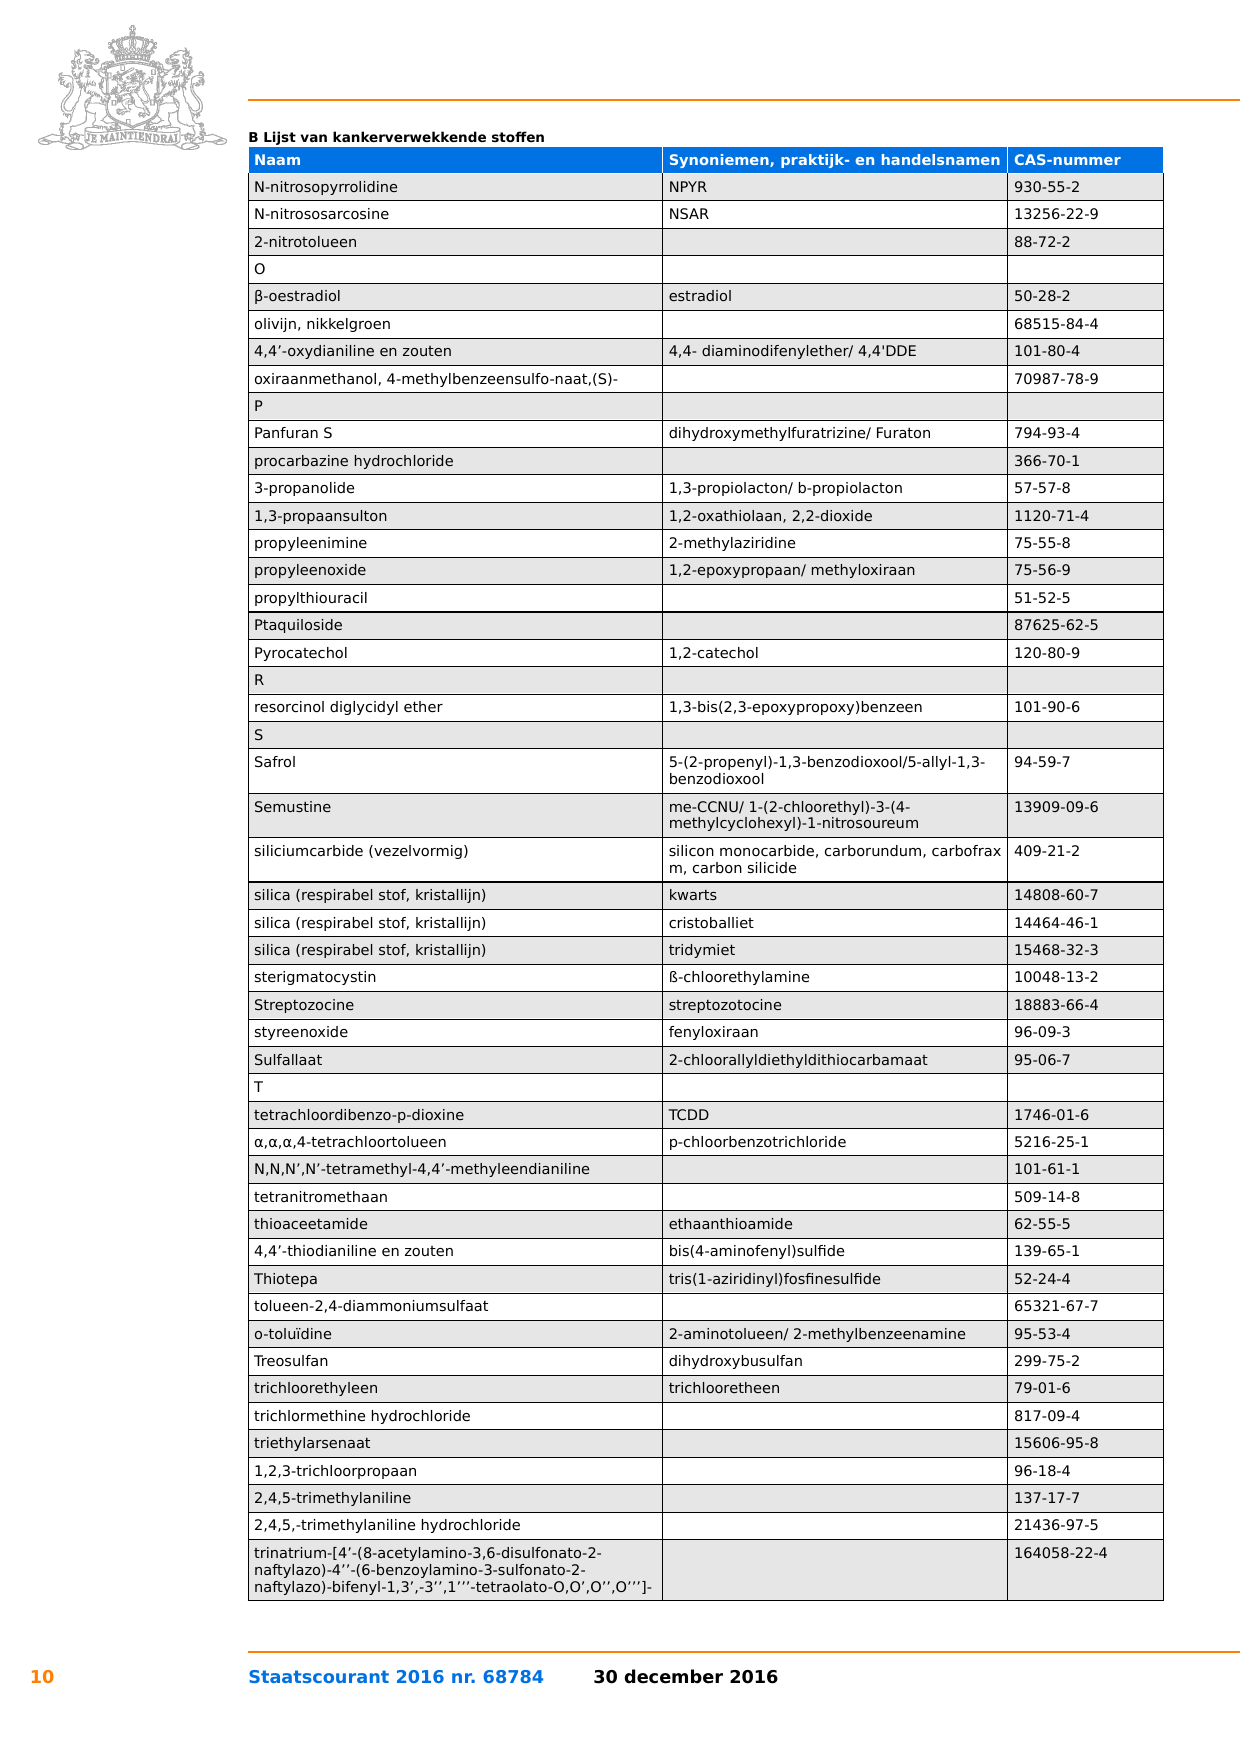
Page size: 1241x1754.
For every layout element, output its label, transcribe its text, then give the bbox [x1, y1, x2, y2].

table_cell [663, 1074, 1007, 1101]
table_cell [663, 393, 1007, 419]
table_cell [663, 1458, 1007, 1484]
table_cell p-chloorbenzotrichloride [663, 1129, 1007, 1155]
table_cell [663, 1403, 1007, 1429]
table_cell 409-21-2 [1008, 838, 1163, 881]
table_cell tetrachloordibenzo-p-dioxine [249, 1102, 662, 1128]
table_cell [663, 667, 1007, 693]
table_cell [663, 1485, 1007, 1512]
table_cell 52-24-4 [1008, 1266, 1163, 1292]
table_cell Sulfallaat [249, 1047, 662, 1073]
table_cell Treosulfan [249, 1348, 662, 1374]
table_cell [663, 1430, 1007, 1457]
table_cell 95-53-4 [1008, 1321, 1163, 1347]
table_cell estradiol [663, 284, 1007, 310]
table_cell [663, 1540, 1007, 1600]
table_cell 62-55-5 [1008, 1211, 1163, 1238]
table_cell [663, 1156, 1007, 1183]
table_cell 366-70-1 [1008, 448, 1163, 474]
table_cell thioaceetamide [249, 1211, 662, 1238]
table_cell 88-72-2 [1008, 229, 1163, 255]
table_cell CAS-nummer [1008, 147, 1163, 173]
table_cell β-oestradiol [249, 284, 662, 310]
table_cell triethylarsenaat [249, 1430, 662, 1457]
table_cell 2,4,5,-trimethylaniline hydrochloride [249, 1513, 662, 1539]
table_cell fenyloxiraan [663, 1020, 1007, 1046]
table_cell 75-55-8 [1008, 530, 1163, 557]
table_cell 1,3-propiolacton/ b-propiolacton [663, 475, 1007, 502]
table_cell Ptaquiloside [249, 613, 662, 639]
table_cell O [249, 256, 662, 283]
table_cell 50-28-2 [1008, 284, 1163, 310]
table_cell 139-65-1 [1008, 1239, 1163, 1265]
table_cell 14464-46-1 [1008, 910, 1163, 936]
table_cell 299-75-2 [1008, 1348, 1163, 1374]
table_cell [1008, 1074, 1163, 1101]
table_cell T [249, 1074, 662, 1101]
table_cell Semustine [249, 794, 662, 837]
table_cell o-toluïdine [249, 1321, 662, 1347]
table_cell 137-17-7 [1008, 1485, 1163, 1512]
table_cell silica (respirabel stof, kristallijn) [249, 937, 662, 964]
table_cell [1008, 722, 1163, 748]
table_cell Pyrocatechol [249, 640, 662, 666]
table_cell kwarts [663, 883, 1007, 909]
table_cell 1,2,3-trichloorpropaan [249, 1458, 662, 1484]
table_cell bis(4-aminofenyl)sulfide [663, 1239, 1007, 1265]
table_cell [1008, 256, 1163, 283]
table_cell [663, 722, 1007, 748]
table_cell siliciumcarbide (vezelvormig) [249, 838, 662, 881]
table_cell 15468-32-3 [1008, 937, 1163, 964]
table_cell 96-09-3 [1008, 1020, 1163, 1046]
table_cell α,α,α,4-tetrachloortolueen [249, 1129, 662, 1155]
table_cell trichlooretheen [663, 1376, 1007, 1402]
table_cell 70987-78-9 [1008, 366, 1163, 392]
table_cell 21436-97-5 [1008, 1513, 1163, 1539]
table_cell [1008, 667, 1163, 693]
table_cell [663, 448, 1007, 474]
table_header B Lijst van kankerverwekkende stoffen [248, 130, 1163, 146]
table_cell N-nitrososarcosine [249, 201, 662, 228]
table_cell 2-aminotolueen/ 2-methylbenzeenamine [663, 1321, 1007, 1347]
table_cell [663, 1513, 1007, 1539]
table_cell NPYR [663, 174, 1007, 200]
table_cell 13256-22-9 [1008, 201, 1163, 228]
table_cell Safrol [249, 749, 662, 793]
picture [38, 25, 227, 150]
table_cell propyleenimine [249, 530, 662, 557]
table_cell 1,2-epoxypropaan/ methyloxiraan [663, 558, 1007, 584]
table_cell 1120-71-4 [1008, 503, 1163, 529]
table_cell propylthiouracil [249, 585, 662, 611]
table_cell 2-methylaziridine [663, 530, 1007, 557]
table_cell Streptozocine [249, 992, 662, 1018]
table_cell [663, 613, 1007, 639]
table_cell streptozotocine [663, 992, 1007, 1018]
table_cell 57-57-8 [1008, 475, 1163, 502]
table_cell 3-propanolide [249, 475, 662, 502]
table_cell Thiotepa [249, 1266, 662, 1292]
table_cell oxiraanmethanol, 4-methylbenzeensulfo-naat,(S)- [249, 366, 662, 392]
table_cell ethaanthioamide [663, 1211, 1007, 1238]
table_cell 1,2-oxathiolaan, 2,2-dioxide [663, 503, 1007, 529]
table_cell dihydroxymethylfuratrizine/ Furaton [663, 421, 1007, 447]
table_cell N-nitrosopyrrolidine [249, 174, 662, 200]
table_cell [1008, 393, 1163, 419]
table_cell propyleenoxide [249, 558, 662, 584]
table_cell 79-01-6 [1008, 1376, 1163, 1402]
table_cell [663, 585, 1007, 611]
table_cell 2,4,5-trimethylaniline [249, 1485, 662, 1512]
table_cell me-CCNU/ 1-(2-chloorethyl)-3-(4-methylcyclohexyl)-1-nitrosoureum [663, 794, 1007, 837]
table_cell 94-59-7 [1008, 749, 1163, 793]
table_cell silica (respirabel stof, kristallijn) [249, 910, 662, 936]
table_cell 4,4’-oxydianiline en zouten [249, 339, 662, 365]
table_cell 101-90-6 [1008, 695, 1163, 721]
table_cell silicon monocarbide, carborundum, carbofrax m, carbon silicide [663, 838, 1007, 881]
table_cell 120-80-9 [1008, 640, 1163, 666]
table_cell 95-06-7 [1008, 1047, 1163, 1073]
table_cell 101-61-1 [1008, 1156, 1163, 1183]
table_cell tris(1-aziridinyl)fosfinesulfide [663, 1266, 1007, 1292]
table_cell trinatrium-[4’-(8-acetylamino-3,6-disulfonato-2-naftylazo)-4’’-(6-benzoylamino-3-sulfonato-2-naftylazo)-bifenyl-1,3’,-3’’,1’’’-tetraolato-O,O’,O’’,O’’’]- [249, 1540, 662, 1600]
table_cell 13909-09-6 [1008, 794, 1163, 837]
table_cell 509-14-8 [1008, 1184, 1163, 1210]
table_cell trichloorethyleen [249, 1376, 662, 1402]
table_cell 794-93-4 [1008, 421, 1163, 447]
table_cell 87625-62-5 [1008, 613, 1163, 639]
table_cell 2-nitrotolueen [249, 229, 662, 255]
table_cell S [249, 722, 662, 748]
table_cell 4,4- diaminodifenylether/ 4,4'DDE [663, 339, 1007, 365]
table_cell 5-(2-propenyl)-1,3-benzodioxool/5-allyl-1,3-benzodioxool [663, 749, 1007, 793]
table_cell P [249, 393, 662, 419]
table_cell [663, 311, 1007, 337]
table_cell tolueen-2,4-diammoniumsulfaat [249, 1294, 662, 1320]
table_cell 164058-22-4 [1008, 1540, 1163, 1600]
table_cell Synoniemen, praktijk- en handelsnamen [663, 147, 1007, 173]
table_cell Panfuran S [249, 421, 662, 447]
table_cell 51-52-5 [1008, 585, 1163, 611]
table_cell 75-56-9 [1008, 558, 1163, 584]
table_cell ß-chloorethylamine [663, 965, 1007, 991]
table_cell olivijn, nikkelgroen [249, 311, 662, 337]
table_cell tetranitromethaan [249, 1184, 662, 1210]
table_cell 65321-67-7 [1008, 1294, 1163, 1320]
table_cell 930-55-2 [1008, 174, 1163, 200]
table_cell N,N,N’,N’-tetramethyl-4,4’-methyleendianiline [249, 1156, 662, 1183]
table_cell silica (respirabel stof, kristallijn) [249, 883, 662, 909]
table_cell [663, 1294, 1007, 1320]
table_cell [663, 256, 1007, 283]
table_cell 10048-13-2 [1008, 965, 1163, 991]
table_cell tridymiet [663, 937, 1007, 964]
table_cell [663, 229, 1007, 255]
table_cell NSAR [663, 201, 1007, 228]
table_cell [663, 366, 1007, 392]
table_cell 101-80-4 [1008, 339, 1163, 365]
table_cell dihydroxybusulfan [663, 1348, 1007, 1374]
table_cell cristoballiet [663, 910, 1007, 936]
table_cell 817-09-4 [1008, 1403, 1163, 1429]
table_cell Naam [249, 147, 662, 173]
table_cell [663, 1184, 1007, 1210]
table_cell trichlormethine hydrochloride [249, 1403, 662, 1429]
table_cell 68515-84-4 [1008, 311, 1163, 337]
table_cell 14808-60-7 [1008, 883, 1163, 909]
table_cell 1,2-catechol [663, 640, 1007, 666]
table_cell 4,4’-thiodianiline en zouten [249, 1239, 662, 1265]
table_cell 18883-66-4 [1008, 992, 1163, 1018]
table_cell TCDD [663, 1102, 1007, 1128]
table_cell 1,3-bis(2,3-epoxypropoxy)benzeen [663, 695, 1007, 721]
table_cell R [249, 667, 662, 693]
table_cell procarbazine hydrochloride [249, 448, 662, 474]
table_cell 2-chloorallyldiethyldithiocarbamaat [663, 1047, 1007, 1073]
table_cell 96-18-4 [1008, 1458, 1163, 1484]
table_cell 1,3-propaansulton [249, 503, 662, 529]
table_cell 15606-95-8 [1008, 1430, 1163, 1457]
table_cell 1746-01-6 [1008, 1102, 1163, 1128]
table_cell 5216-25-1 [1008, 1129, 1163, 1155]
table_cell sterigmatocystin [249, 965, 662, 991]
table_cell resorcinol diglycidyl ether [249, 695, 662, 721]
table_cell styreenoxide [249, 1020, 662, 1046]
